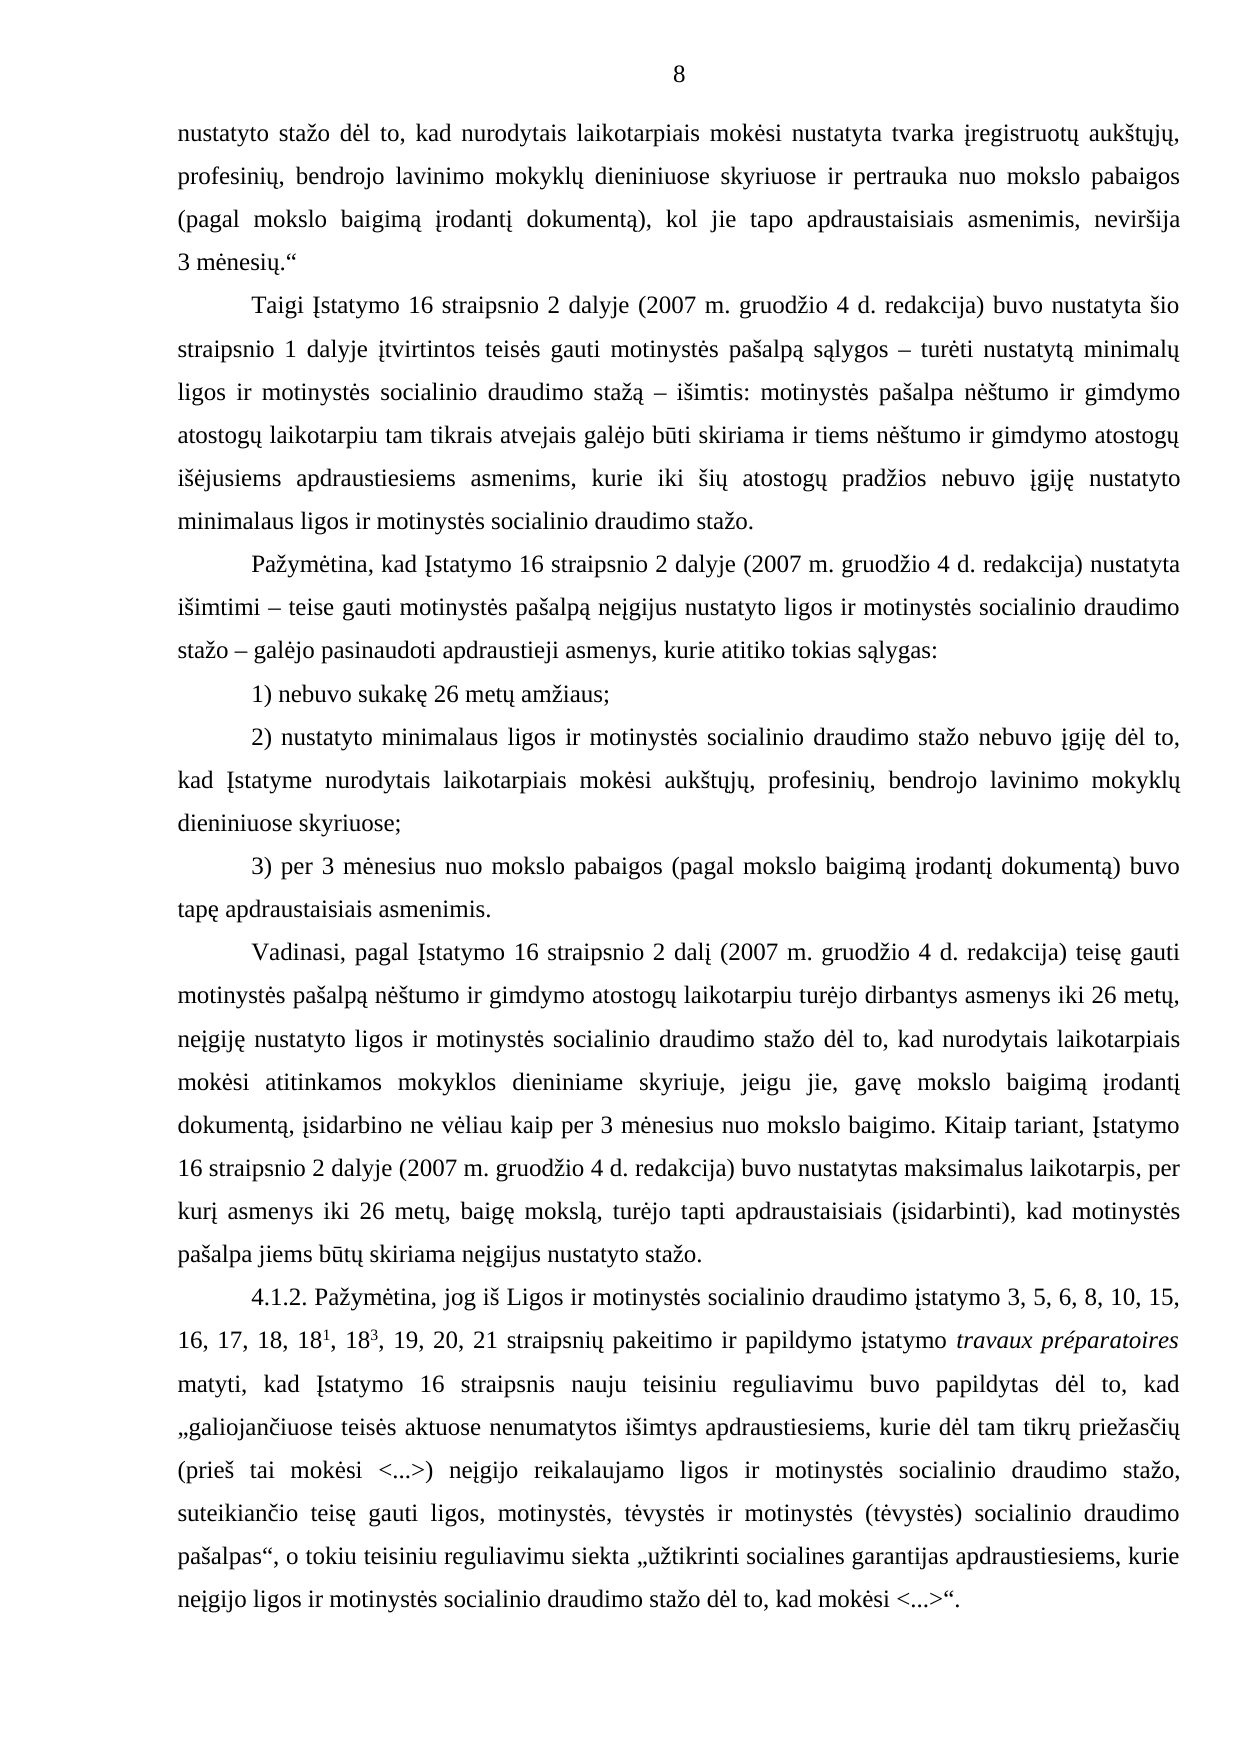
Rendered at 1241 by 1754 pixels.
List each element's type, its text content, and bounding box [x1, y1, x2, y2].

text Vadinasi, pagal Įstatymo 16 straipsnio 2 dalį (2007 m. gruodžio 4 d. redakcija) teisę gauti motinystės pašalpą nėštumo ir gimdymo atostogų laikotarpiu turėjo dirbantys asmenys iki 26 metų, neįgiję nustatyto ligos ir motinystės socialinio draudimo stažo dėl to, kad nurodytais laikotarpiais mokėsi atitinkamos mokyklos dieniniame skyriuje, jeigu jie, gavę mokslo baigimą įrodantį dokumentą, įsidarbino ne vėliau kaip per 3 mėnesius nuo mokslo baigimo. Kitaip tariant, Įstatymo 16 straipsnio 2 dalyje (2007 m. gruodžio 4 d. redakcija) buvo nustatytas maksimalus laikotarpis, per kurį asmenys iki 26 metų, baigę mokslą, turėjo tapti apdraustaisiais (įsidarbinti), kad motinystės pašalpa jiems būtų skiriama neįgijus nustatyto stažo. [177, 937, 1181, 1268]
text Pažymėtina, kad Įstatymo 16 straipsnio 2 dalyje (2007 m. gruodžio 4 d. redakcija) nustatyta išimtimi – teise gauti motinystės pašalpą neįgijus nustatyto ligos ir motinystės socialinio draudimo stažo – galėjo pasinaudoti apdraustieji asmenys, kurie atitiko tokias sąlygas: [177, 549, 1181, 664]
text 2) nustatyto minimalaus ligos ir motinystės socialinio draudimo stažo nebuvo įgiję dėl to, kad Įstatyme nurodytais laikotarpiais mokėsi aukštųjų, profesinių, bendrojo lavinimo mokyklų dieniniuose skyriuose; [177, 722, 1181, 837]
text nustatyto stažo dėl to, kad nurodytais laikotarpiais mokėsi nustatyta tvarka įregistruotų aukštųjų, profesinių, bendrojo lavinimo mokyklų dieniniuose skyriuose ir pertrauka nuo mokslo pabaigos (pagal mokslo baigimą įrodantį dokumentą), kol jie tapo apdraustaisiais asmenimis, neviršija 3 mėnesių.“ [177, 118, 1181, 276]
text 3) per 3 mėnesius nuo mokslo pabaigos (pagal mokslo baigimą įrodantį dokumentą) buvo tapę apdraustaisiais asmenimis. [177, 851, 1181, 923]
text 4.1.2. Pažymėtina, jog iš Ligos ir motinystės socialinio draudimo įstatymo 3, 5, 6, 8, 10, 15, 16, 17, 18, 181, 183, 19, 20, 21 straipsnių pakeitimo ir papildymo įstatymo travaux préparatoires matyti, kad Įstatymo 16 straipsnis nauju teisiniu reguliavimu buvo papildytas dėl to, kad „galiojančiuose teisės aktuose nenumatytos išimtys apdraustiesiems, kurie dėl tam tikrų priežasčių (prieš tai mokėsi <...>) neįgijo reikalaujamo ligos ir motinystės socialinio draudimo stažo, suteikiančio teisę gauti ligos, motinystės, tėvystės ir motinystės (tėvystės) socialinio draudimo pašalpas“, o tokiu teisiniu reguliavimu siekta „užtikrinti socialines garantijas apdraustiesiems, kurie neįgijo ligos ir motinystės socialinio draudimo stažo dėl to, kad mokėsi <...>“. [177, 1282, 1181, 1613]
text Taigi Įstatymo 16 straipsnio 2 dalyje (2007 m. gruodžio 4 d. redakcija) buvo nustatyta šio straipsnio 1 dalyje įtvirtintos teisės gauti motinystės pašalpą sąlygos – turėti nustatytą minimalų ligos ir motinystės socialinio draudimo stažą – išimtis: motinystės pašalpa nėštumo ir gimdymo atostogų laikotarpiu tam tikrais atvejais galėjo būti skiriama ir tiems nėštumo ir gimdymo atostogų išėjusiems apdraustiesiems asmenims, kurie iki šių atostogų pradžios nebuvo įgiję nustatyto minimalaus ligos ir motinystės socialinio draudimo stažo. [177, 291, 1181, 535]
text 1) nebuvo sukakę 26 metų amžiaus; [177, 679, 1181, 707]
